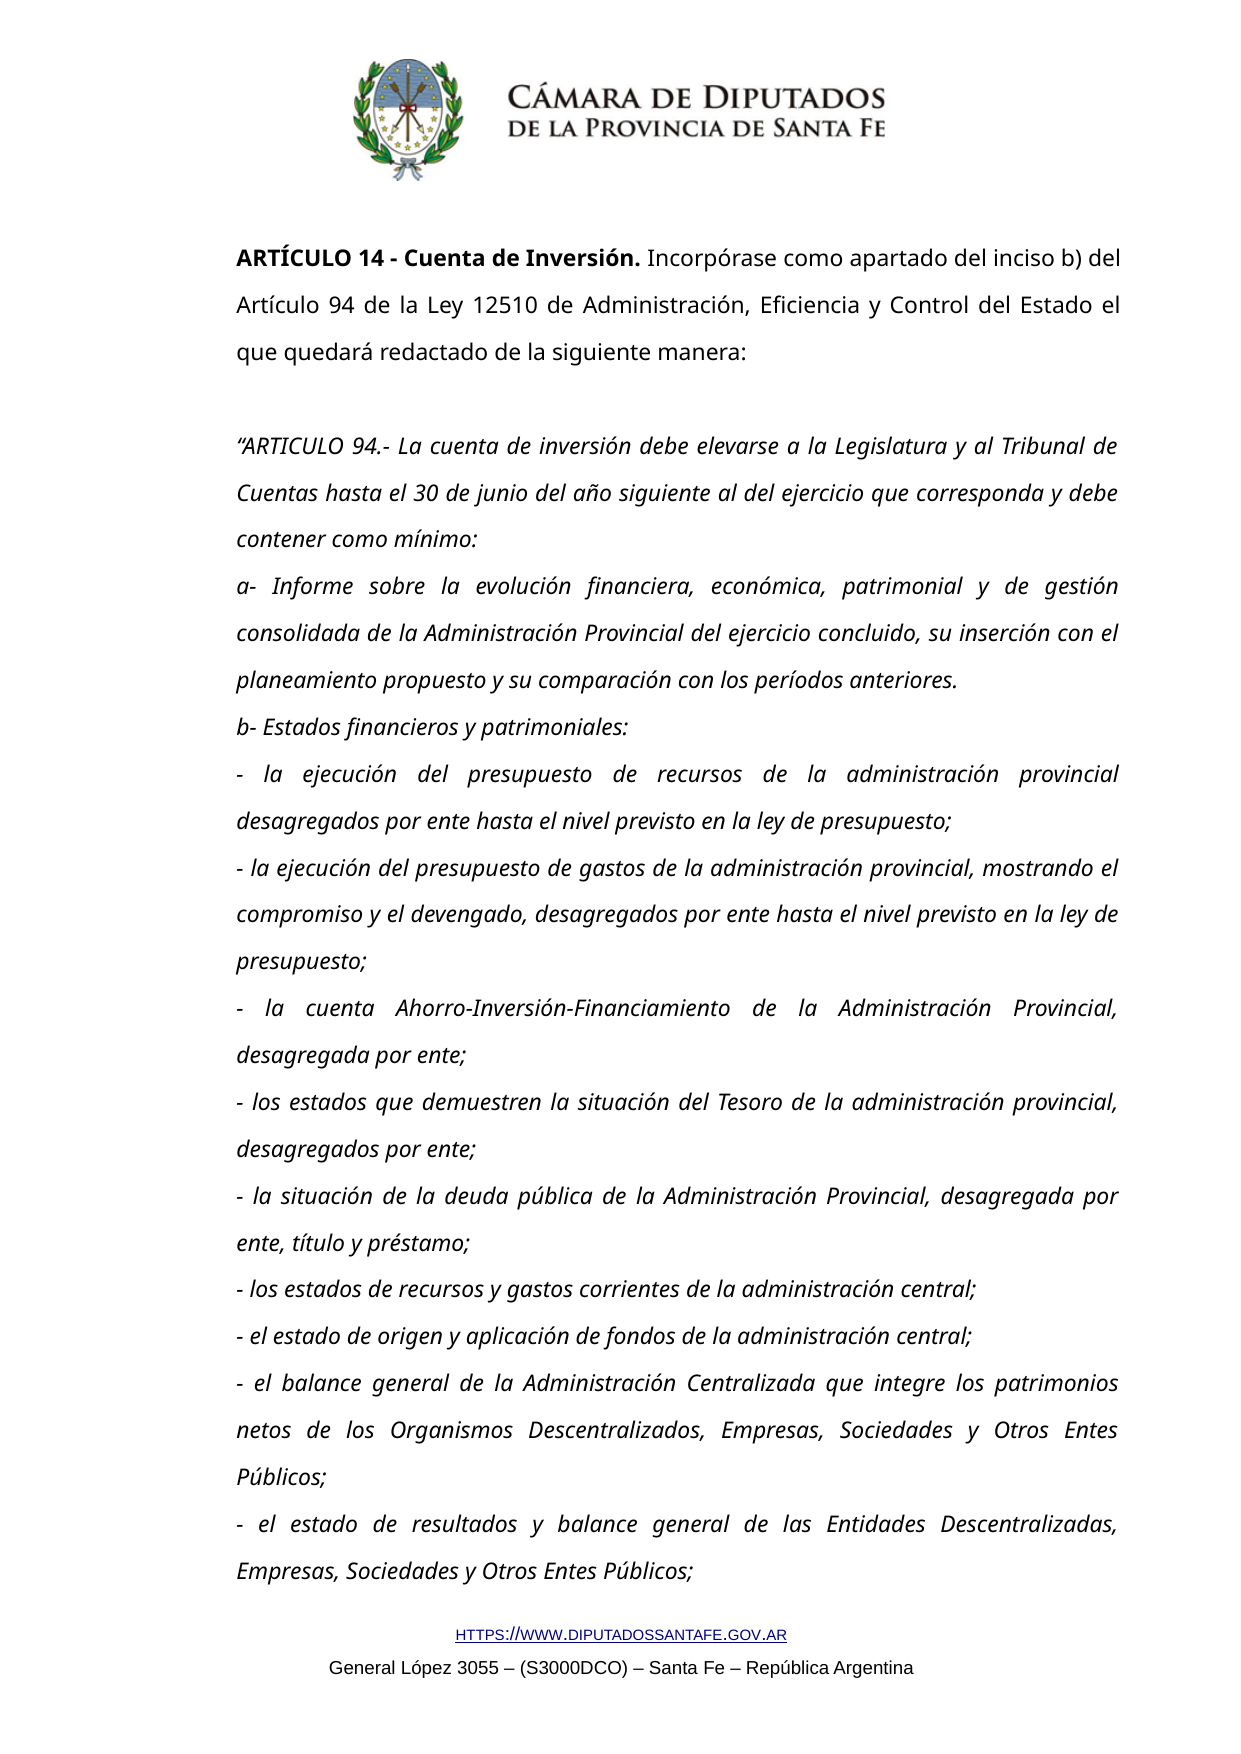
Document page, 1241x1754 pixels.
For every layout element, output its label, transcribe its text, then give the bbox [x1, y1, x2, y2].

list - la cuenta Ahorro-Inversión-Financiamiento de la Administración Provincial, desagregada por ente; [236, 992, 1122, 1070]
list b- Estados financieros y patrimoniales: [236, 711, 1122, 742]
list - el balance general de la Administración Centralizada que integre los patrimonios netos de los Organismos Descentralizados, Empresas, Sociedades y Otros Entes Públicos; [236, 1367, 1122, 1492]
list “ARTICULO 94.- La cuenta de inversión debe elevarse a la Legislatura y al Tribunal de Cuentas hasta el 30 de junio del año siguiente al del ejercicio que corresponda y debe contener como mínimo: [236, 430, 1122, 555]
list Cuenta de Inversión. Incorpórase como apartado del inciso b) del Artículo 94 de la Ley 12510 de Administración, Eficiencia y Control del Estado el que quedará redactado de la siguiente manera: [236, 242, 1122, 367]
list a- Informe sobre la evolución financiera, económica, patrimonial y de gestión consolidada de la Administración Provincial del ejercicio concluido, su inserción con el planeamiento propuesto y su comparación con los períodos anteriores. [236, 570, 1122, 695]
list - el estado de resultados y balance general de las Entidades Descentralizadas, Empresas, Sociedades y Otros Entes Públicos; [236, 1508, 1122, 1586]
list - la ejecución del presupuesto de gastos de la administración provincial, mostrando el compromiso y el devengado, desagregados por ente hasta el nivel previsto en la ley de presupuesto; [236, 852, 1122, 977]
list - el estado de origen y aplicación de fondos de la administración central; [236, 1320, 1122, 1352]
list - los estados de recursos y gastos corrientes de la administración central; [236, 1273, 1122, 1305]
list - la ejecución del presupuesto de recursos de la administración provincial desagregados por ente hasta el nivel previsto en la ley de presupuesto; [236, 758, 1122, 836]
list - los estados que demuestren la situación del Tesoro de la administración provincial, desagregados por ente; [236, 1086, 1122, 1164]
list - la situación de la deuda pública de la Administración Provincial, desagregada por ente, título y préstamo; [236, 1180, 1122, 1258]
